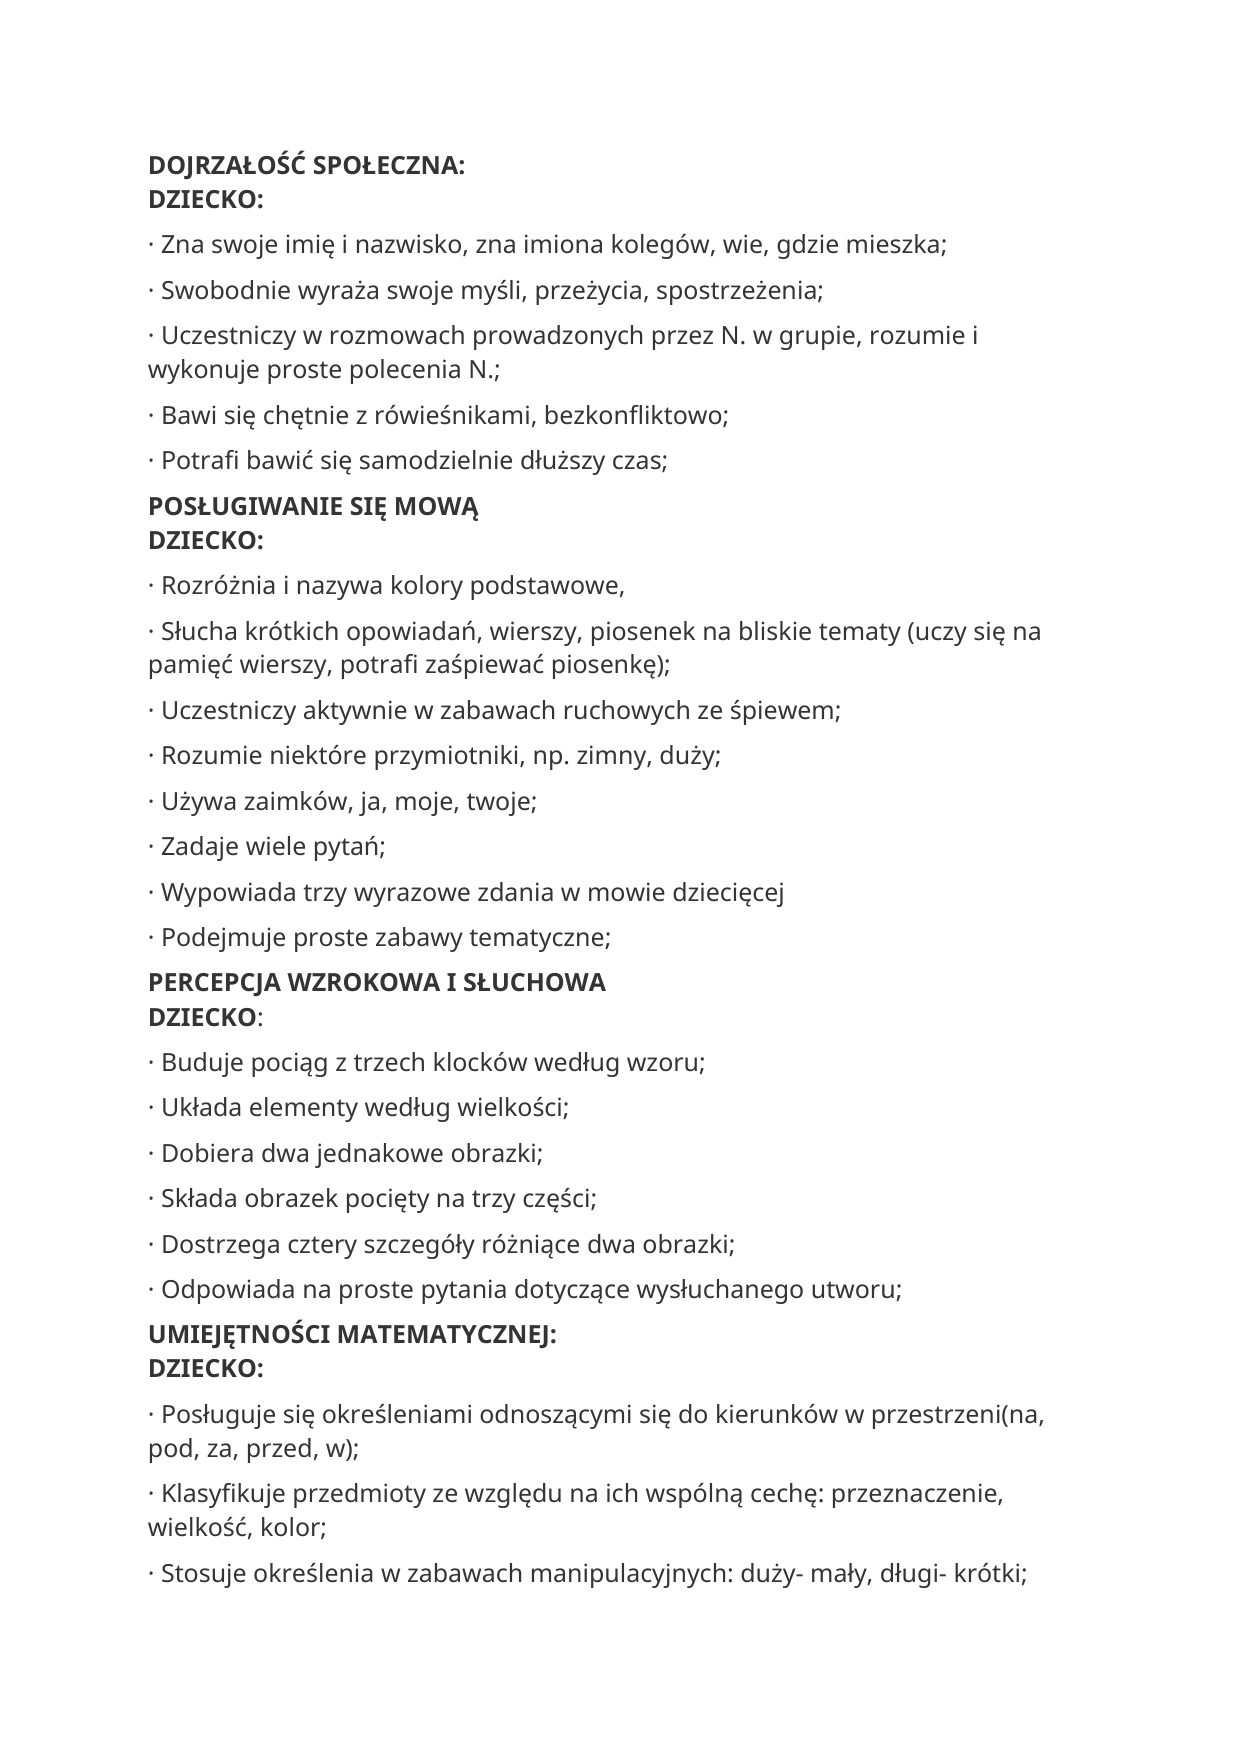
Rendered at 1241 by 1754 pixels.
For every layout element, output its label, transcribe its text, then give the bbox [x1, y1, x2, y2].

text · Wypowiada trzy wyrazowe zdania w mowie dziecięcej [148, 874, 1093, 908]
text · Składa obrazek pocięty na trzy części; [148, 1181, 1093, 1215]
text · Rozróżnia i nazywa kolory podstawowe, [148, 568, 1093, 602]
text PERCEPCJA WZROKOWA I SŁUCHOWA DZIECKO: [148, 965, 1093, 1033]
text · Słucha krótkich opowiadań, wierszy, piosenek na bliskie tematy (uczy się na pamięć wierszy, potrafi zaśpiewać piosenkę); [148, 613, 1093, 681]
text · Podejmuje proste zabawy tematyczne; [148, 920, 1093, 954]
text · Potrafi bawić się samodzielnie dłuższy czas; [148, 443, 1093, 477]
text · Używa zaimków, ja, moje, twoje; [148, 783, 1093, 817]
text · Uczestniczy w rozmowach prowadzonych przez N. w grupie, rozumie i wykonuje proste polecenia N.; [148, 318, 1093, 386]
text · Stosuje określenia w zabawach manipulacyjnych: duży- mały, długi- krótki; [148, 1556, 1093, 1589]
text · Odpowiada na proste pytania dotyczące wysłuchanego utworu; [148, 1272, 1093, 1306]
text · Posługuje się określeniami odnoszącymi się do kierunków w przestrzeni(na, pod, za, przed, w); [148, 1397, 1093, 1465]
text · Klasyfikuje przedmioty ze względu na ich wspólną cechę: przeznaczenie, wielkość, kolor; [148, 1476, 1093, 1544]
text DOJRZAŁOŚĆ SPOŁECZNA: DZIECKO: [148, 148, 1093, 216]
text · Bawi się chętnie z rówieśnikami, bezkonfliktowo; [148, 397, 1093, 431]
text POSŁUGIWANIE SIĘ MOWĄ DZIECKO: [148, 488, 1093, 556]
text UMIEJĘTNOŚCI MATEMATYCZNEJ: DZIECKO: [148, 1317, 1093, 1385]
text · Dostrzega cztery szczegóły różniące dwa obrazki; [148, 1226, 1093, 1260]
text · Buduje pociąg z trzech klocków według wzoru; [148, 1044, 1093, 1079]
text · Rozumie niektóre przymiotniki, np. zimny, duży; [148, 738, 1093, 772]
text · Układa elementy według wielkości; [148, 1090, 1093, 1124]
text · Dobiera dwa jednakowe obrazki; [148, 1135, 1093, 1169]
text · Swobodnie wyraża swoje myśli, przeżycia, spostrzeżenia; [148, 272, 1093, 307]
text · Zadaje wiele pytań; [148, 829, 1093, 863]
text · Zna swoje imię i nazwisko, zna imiona kolegów, wie, gdzie mieszka; [148, 227, 1093, 261]
text · Uczestniczy aktywnie w zabawach ruchowych ze śpiewem; [148, 693, 1093, 727]
